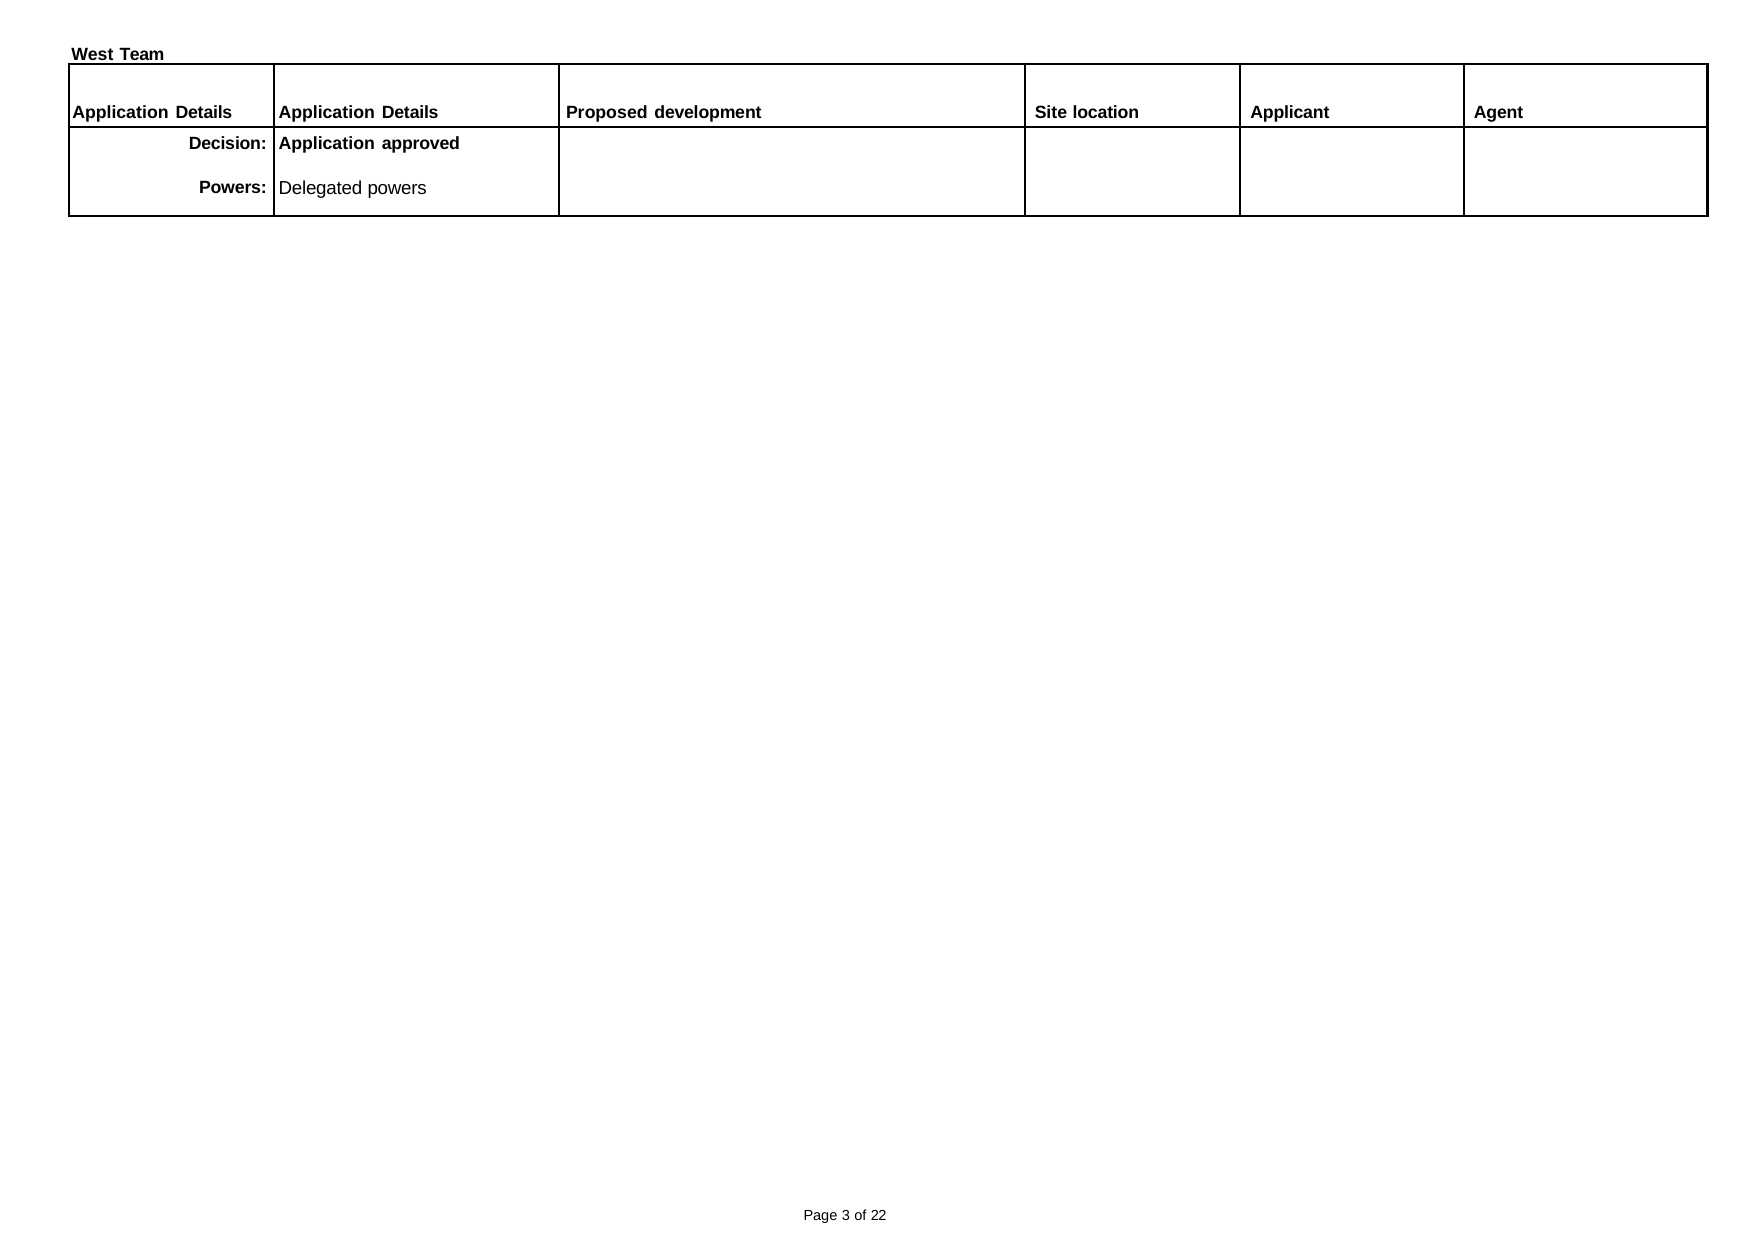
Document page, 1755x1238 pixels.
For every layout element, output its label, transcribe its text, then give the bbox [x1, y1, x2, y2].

table_header Site location [1026, 65, 1239, 126]
table_header Application Details [275, 65, 558, 126]
table_cell [560, 170, 1024, 215]
table_cell [1241, 128, 1463, 170]
table_cell [560, 128, 1024, 170]
table_header Application Details [70, 65, 273, 126]
table_cell [1026, 128, 1239, 170]
table_cell Powers: [70, 170, 273, 215]
table_header Agent [1465, 65, 1706, 126]
table_cell Delegated powers [275, 170, 558, 215]
table_cell Decision: [70, 128, 273, 170]
table_header Applicant [1241, 65, 1463, 126]
table_cell [1241, 170, 1463, 215]
table_cell [1465, 170, 1706, 215]
table_cell [1465, 128, 1706, 170]
table_header Proposed development [560, 65, 1024, 126]
table_cell [1026, 170, 1239, 215]
table_cell Application approved [275, 128, 558, 170]
